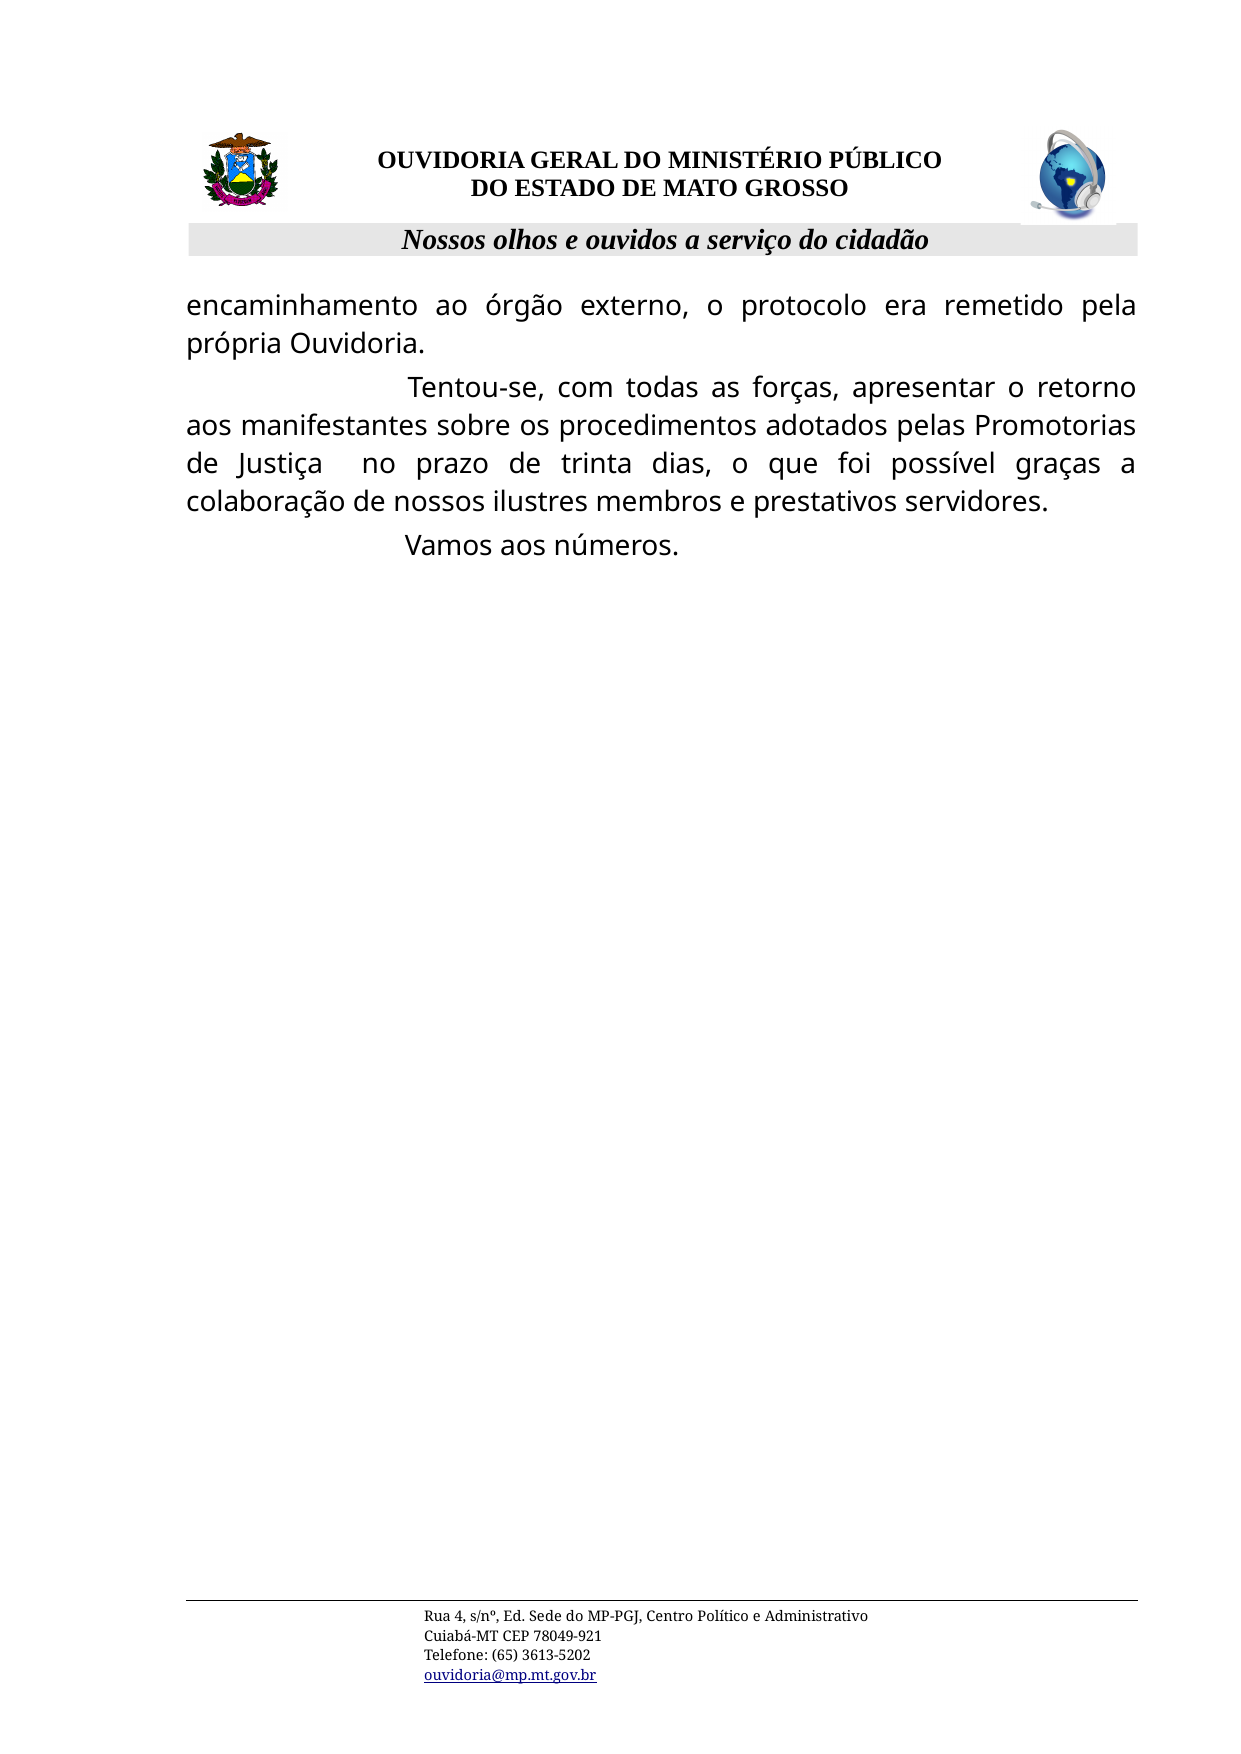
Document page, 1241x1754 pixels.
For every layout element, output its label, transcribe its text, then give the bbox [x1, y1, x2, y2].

text encaminhamento ao órgão externo, o protocolo era remetido pela própria Ouvidoria. [186, 285, 1138, 361]
text Vamos aos números. [404, 525, 1138, 563]
text Tentou-se, com todas as forças, apresentar o retorno aos manifestantes sobre os procedimentos adotados pelas Promotorias de Justiça no prazo de trinta dias, o que foi possível graças a colaboração de nossos ilustres membros e prestativos servidores. [186, 367, 1138, 519]
picture [1020, 126, 1117, 225]
picture [202, 132, 288, 212]
